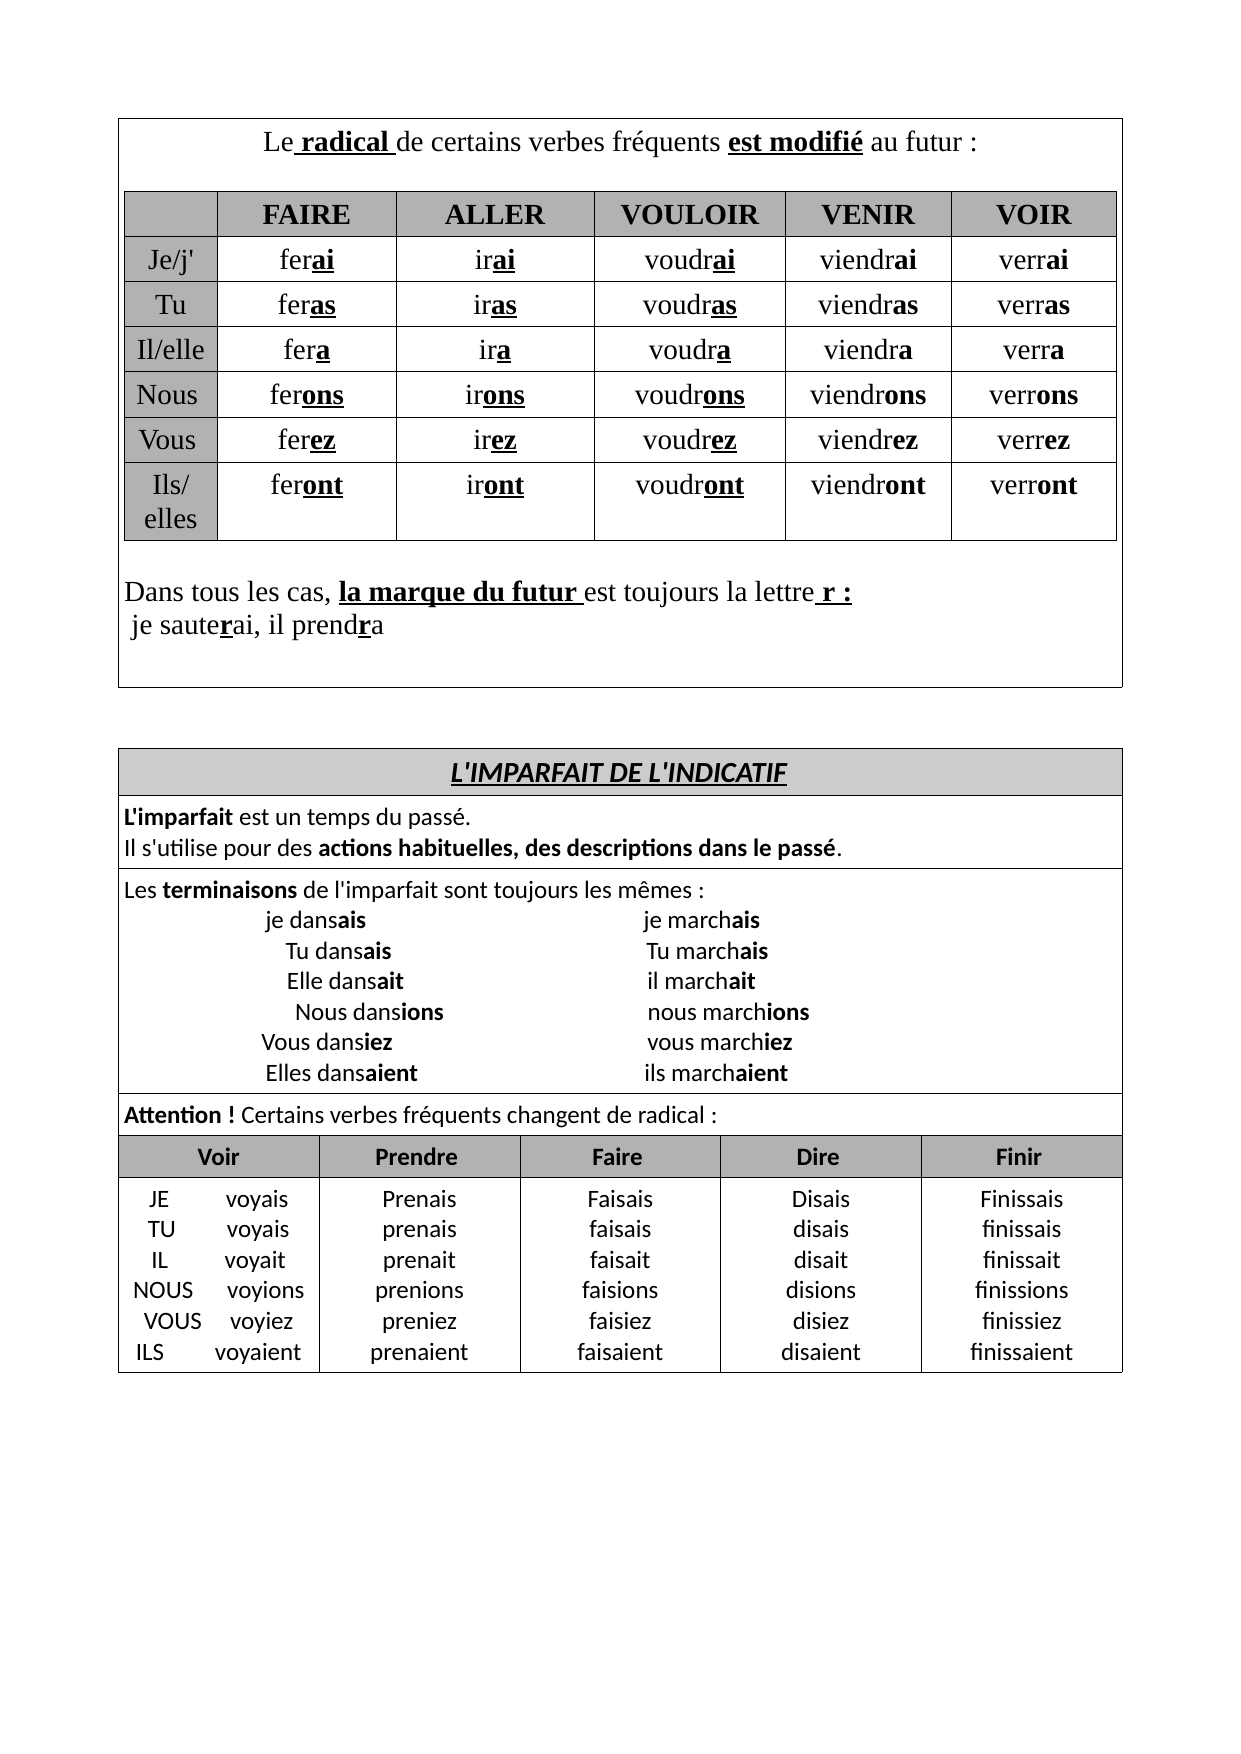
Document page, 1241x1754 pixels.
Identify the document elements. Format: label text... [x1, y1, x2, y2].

table_cell Attention ! Certains verbes fréquents changent de radical : [119, 1094, 1122, 1135]
table_cell viendras [786, 282, 951, 326]
table_cell ira [397, 327, 594, 371]
table_cell irons [397, 372, 594, 417]
table_cell voudra [595, 327, 785, 371]
table_cell Finir [922, 1136, 1122, 1177]
table_cell verrai [952, 237, 1116, 281]
table_cell L'imparfait est un temps du passé. Il s'utilise pour des actions habituelles, des descriptions dans le passé. [119, 796, 1122, 868]
table_cell voudrai [595, 237, 785, 281]
table_cell voudrez [595, 418, 785, 462]
table_cell Ils/elles [125, 463, 217, 540]
table_cell Les terminaisons de l'imparfait sont toujours les mêmes : je dansais je marchais Tu dansais Tu marchais Elle dansait il marchait Nous dansions nous marchions Vous dansiez vous marchiez Elles dansaient ils marchaient [119, 869, 1122, 1093]
table_cell feront [218, 463, 396, 540]
table_cell Finissais finissais finissait finissions finissiez finissaient [922, 1178, 1122, 1372]
table_cell iront [397, 463, 594, 540]
table_cell verront [952, 463, 1116, 540]
table_cell ferez [218, 418, 396, 462]
table_cell irez [397, 418, 594, 462]
table_cell viendrons [786, 372, 951, 417]
table_cell irai [397, 237, 594, 281]
table_cell verrons [952, 372, 1116, 417]
table_cell viendrai [786, 237, 951, 281]
table_cell Faire [521, 1136, 720, 1177]
table_header VOIR [952, 192, 1116, 236]
table_cell Il/elle [125, 327, 217, 371]
table_cell viendrez [786, 418, 951, 462]
table_cell Voir [119, 1136, 319, 1177]
table_cell verras [952, 282, 1116, 326]
table_cell Je/j' [125, 237, 217, 281]
table_cell Nous [125, 372, 217, 417]
table_cell Tu [125, 282, 217, 326]
table_cell voudront [595, 463, 785, 540]
table_header VENIR [786, 192, 951, 236]
table_cell Faisais faisais faisait faisions faisiez faisaient [521, 1178, 720, 1372]
table_cell verrez [952, 418, 1116, 462]
table_cell Dire [721, 1136, 921, 1177]
table_cell viendra [786, 327, 951, 371]
table_cell voudras [595, 282, 785, 326]
table_cell iras [397, 282, 594, 326]
table_cell feras [218, 282, 396, 326]
table_cell ferons [218, 372, 396, 417]
table_cell verra [952, 327, 1116, 371]
table_header VOULOIR [595, 192, 785, 236]
table_cell [119, 647, 1122, 687]
table_cell Vous [125, 418, 217, 462]
table_cell ferai [218, 237, 396, 281]
table_cell Prenais prenais prenait prenions preniez prenaient [320, 1178, 520, 1372]
table_cell voudrons [595, 372, 785, 417]
table_header L'IMPARFAIT DE L'INDICATIF [119, 749, 1122, 795]
table_header FAIRE [218, 192, 396, 236]
table_cell JE voyais TU voyais IL voyait NOUS voyions VOUS voyiez ILS voyaient [119, 1178, 319, 1372]
table_header Le radical de certains verbes fréquents est modifié au futur : Dans tous les cas, la marque du futur est toujours la lettre r : je sauterai, il prendra [119, 119, 1122, 647]
table_cell Disais disais disait disions disiez disaient [721, 1178, 921, 1372]
table_cell Prendre [320, 1136, 520, 1177]
table_cell fera [218, 327, 396, 371]
table_header [125, 192, 217, 236]
table_header ALLER [397, 192, 594, 236]
table_cell viendront [786, 463, 951, 540]
